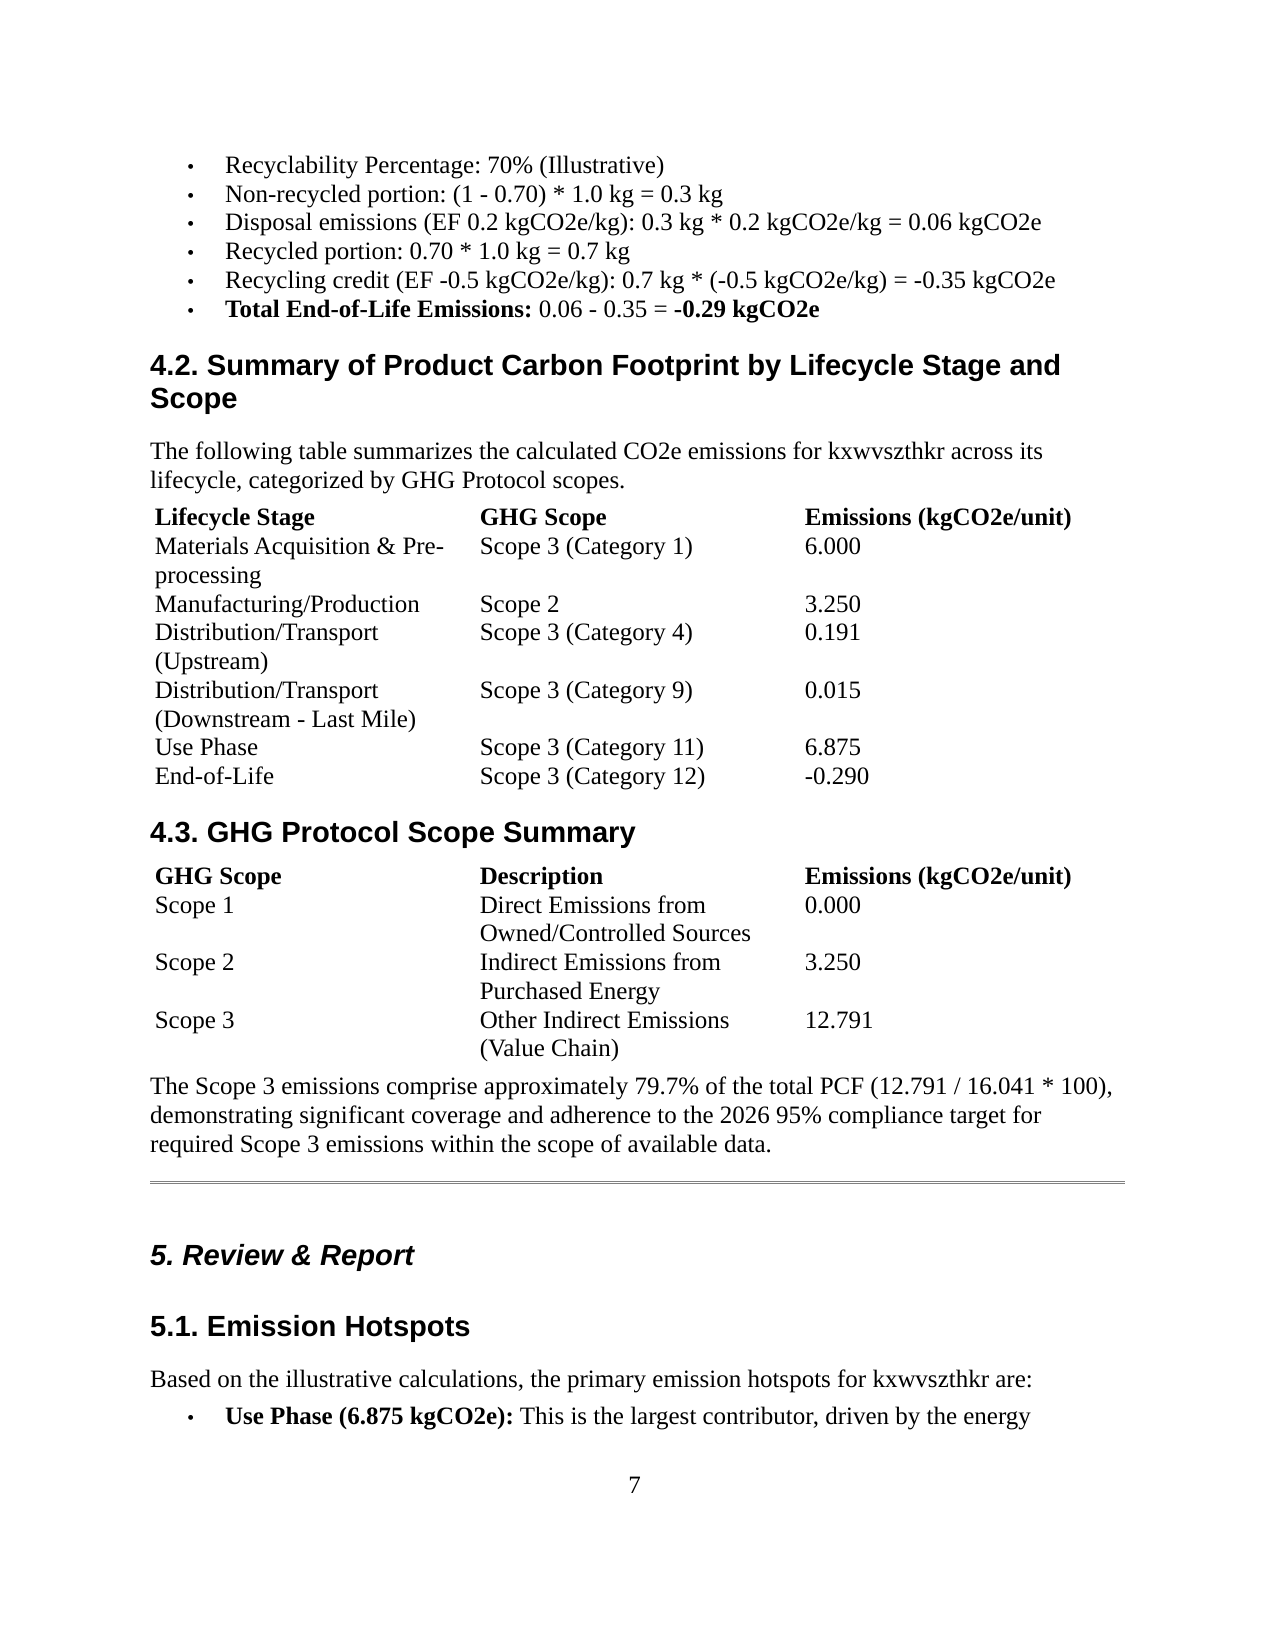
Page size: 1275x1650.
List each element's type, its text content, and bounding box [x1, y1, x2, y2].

list Total End-of-Life Emissions: 0.06 - 0.35 = -0.29 kgCO2e [187, 294, 1125, 322]
subtitle 4.2. Summary of Product Carbon Footprint by Lifecycle Stage and Scope [150, 347, 1125, 414]
subtitle 5. Review & Report [150, 1238, 1125, 1271]
table_cell Distribution/Transport (Upstream) [150, 618, 475, 675]
table_cell Use Phase [150, 733, 475, 761]
table_cell Scope 3 (Category 11) [475, 733, 800, 761]
table_header GHG Scope [150, 861, 475, 890]
text The following table summarizes the calculated CO2e emissions for kxwvszthkr across its lifecycle, categorized by GHG Protocol scopes. [150, 436, 1125, 493]
text Based on the illustrative calculations, the primary emission hotspots for kxwvszthkr are: [150, 1364, 1125, 1392]
table_cell Scope 1 [150, 890, 475, 947]
table_cell Scope 3 (Category 12) [475, 761, 800, 790]
subtitle 4.3. GHG Protocol Scope Summary [150, 815, 1125, 848]
table_cell End-of-Life [150, 761, 475, 790]
table_cell Scope 2 [475, 589, 800, 617]
table_cell Other Indirect Emissions (Value Chain) [475, 1005, 800, 1062]
list Use Phase (6.875 kgCO2e): This is the largest contributor, driven by the energy [187, 1401, 1125, 1430]
table_cell 6.875 [800, 733, 1125, 761]
table_header Lifecycle Stage [150, 503, 475, 531]
table_cell Materials Acquisition & Pre-processing [150, 531, 475, 589]
table_header Description [475, 861, 800, 890]
table_cell Scope 3 (Category 4) [475, 618, 800, 675]
table_cell Distribution/Transport (Downstream - Last Mile) [150, 675, 475, 732]
table_cell Direct Emissions from Owned/Controlled Sources [475, 890, 800, 947]
table_header Emissions (kgCO2e/unit) [800, 503, 1125, 531]
table_cell 6.000 [800, 531, 1125, 589]
text The Scope 3 emissions comprise approximately 79.7% of the total PCF (12.791 / 16.041 * 100), demonstrating significant coverage and adherence to the 2026 95% compliance target for required Scope 3 emissions within the scope of available data. [150, 1071, 1125, 1157]
table_cell 3.250 [800, 589, 1125, 617]
table_cell 0.191 [800, 618, 1125, 675]
table_cell Scope 3 [150, 1005, 475, 1062]
table_cell 0.015 [800, 675, 1125, 732]
list Recycling credit (EF -0.5 kgCO2e/kg): 0.7 kg * (-0.5 kgCO2e/kg) = -0.35 kgCO2e [187, 265, 1125, 294]
table_cell 3.250 [800, 947, 1125, 1005]
table_cell -0.290 [800, 761, 1125, 790]
table_header GHG Scope [475, 503, 800, 531]
list Recyclability Percentage: 70% (Illustrative) [187, 150, 1125, 179]
list Non-recycled portion: (1 - 0.70) * 1.0 kg = 0.3 kg [187, 179, 1125, 207]
table_cell Manufacturing/Production [150, 589, 475, 617]
table_cell Scope 3 (Category 9) [475, 675, 800, 732]
table_cell Indirect Emissions from Purchased Energy [475, 947, 800, 1005]
table_cell Scope 3 (Category 1) [475, 531, 800, 589]
table_cell 0.000 [800, 890, 1125, 947]
table_cell Scope 2 [150, 947, 475, 1005]
table_cell 12.791 [800, 1005, 1125, 1062]
subtitle 5.1. Emission Hotspots [150, 1309, 1125, 1342]
list Recycled portion: 0.70 * 1.0 kg = 0.7 kg [187, 236, 1125, 265]
table_header Emissions (kgCO2e/unit) [800, 861, 1125, 890]
list Disposal emissions (EF 0.2 kgCO2e/kg): 0.3 kg * 0.2 kgCO2e/kg = 0.06 kgCO2e [187, 207, 1125, 236]
